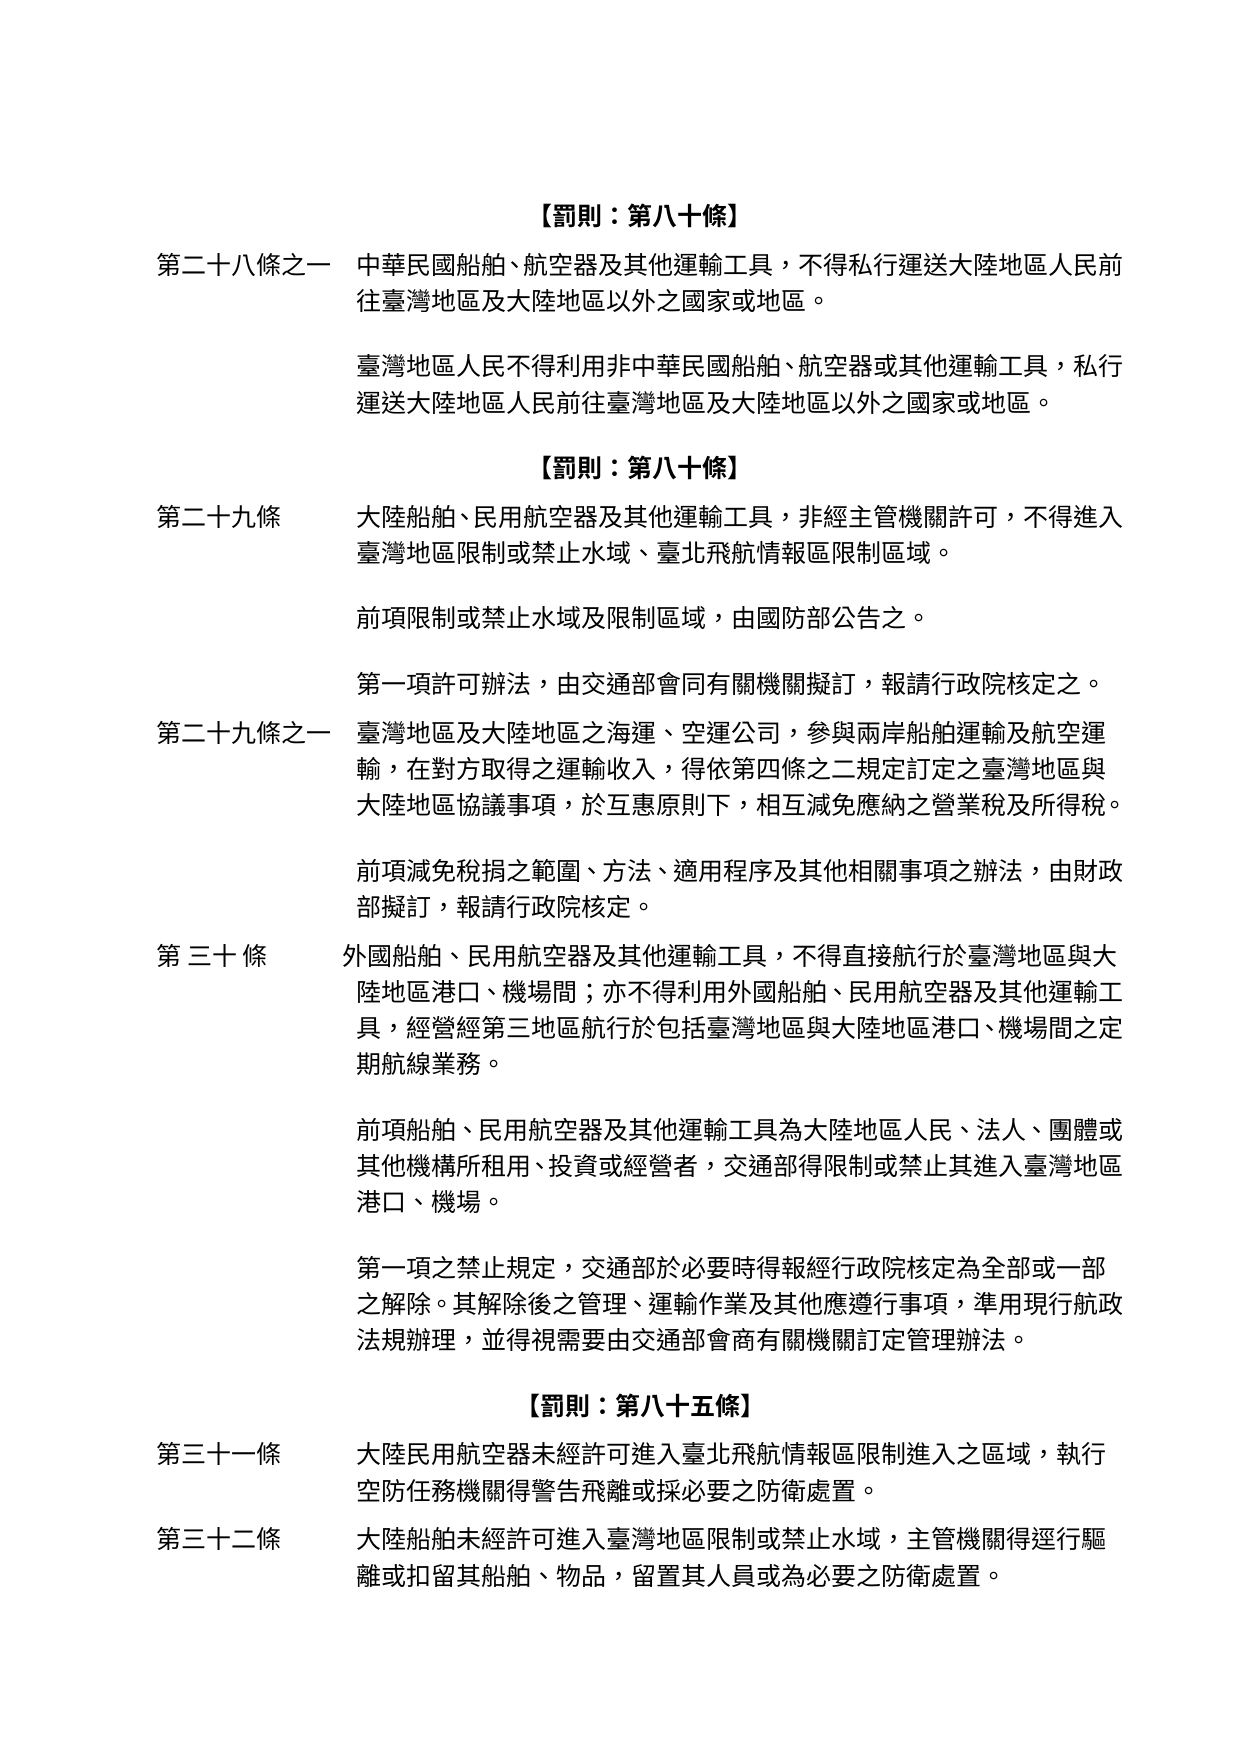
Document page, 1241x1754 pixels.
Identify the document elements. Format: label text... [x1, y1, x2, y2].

table_cell 第一章 總 則 第一條 國家統一前，為確保臺灣地區安全與民眾福祉，規範臺 灣地區與大陸地區人民之往來，並處理衍生之法律事件，特制定本條例。本條例未規定者，適用其他有關法令之規定。 第二條 本條例用詞，定義如下： 一、臺灣地區：指臺灣、澎湖、金門、馬祖及政府統治權所及之其他地區。 二、大陸地區：指臺灣地區以外之中華民國領土。 三、臺灣地區人民：指在臺灣地區設有戶籍之人民。 四、大陸地區人民：指在大陸地區設有戶籍之人民。 第三條 本條例關於大陸地區人民之規定，於大陸地區人民旅居國外者，適用之。 第三條之一 行政院大陸委員會統籌處理有關大陸事務，為本條例之主管機關。 第四條 行政院得設立或指定機構，處理臺灣地區與大陸地區人民往來有關之事務。 行政院大陸委員會處理臺灣地區與大陸地區人民往來有關事務，得委託前項之機構或符合下列要件之民間團體為之： 一、設立時，政府捐助財產總額逾二分之一。 二、設立目的為處理臺灣地區與大陸地區人民往來有關事務，並以行政院大陸委員會為中央主管機關或目的事業主管機關。 行政院大陸委員會或第四條之二第一項經行政院同意之各該主管機關，得依所處理事務之性質及需要，逐案委託前二項規定以外，具有公信力、專業能力及經驗之其他具公益性質之法人，協助處理臺灣地區與大陸地區人民往來有關之事務；必要時，並得委託其代為簽署協議。 第一項及第二項之機構或民間團體，經委託機關同意，得複委託前項之其他具公益性質之法人，協助處理臺灣地區與大陸地區人民往來有關之事務。 【罰則：第七十九條之一】 第四條之一 公務員轉任前條之機構或民間團體者，其回任公職之權益應予保障，在該機構或團體服務之年資，於回任公職時，得予採計為公務員年資；本條例施行或修正前已轉任者，亦同。 公務員轉任前條之機構或民間團體未回任者，於該機構或民間團體辦理退休、資遣或撫卹時，其於公務員退撫新制施行前、後任公務員年資之退離給與，由行政院大陸委員會編列預算，比照其轉任前原適用之公務員退撫相關法令所定一次給與標準，予以給付。 公務員轉任前條之機構或民間團體回任公職，或於該機構或民間團體辦理退休、資遣或撫卹時，已依相關規定請領退離給與之年資，不得再予併計。 第一項之轉任方式、回任、年資採計方式、職等核敘及其他應遵行事項之辦法，由考試院會同行政院定之。 第二項之比照方式、計算標準及經費編列等事項之辦法，由行政院定之。 第四條之二 行政院大陸委員會統籌辦理臺灣地區與大陸地區訂定協議事項；協議內容具有專門性、技術性，以各該主管機關訂定為宜者，得經行政院同意，由其會同行政院大陸委員會辦理。 行政院大陸委員會或前項經行政院同意之各該主管機關，得委託第四條所定機構或民間團體，以受託人自己之名義，與大陸地區相關機關或經其授權之法人、團體或其他機構協商簽署協議。 本條例所稱協議，係指臺灣地區與大陸地區間就涉及行使公權力或政治議題事項所簽署之文書；協議之附加議定書、附加條款、簽字議定書、同意紀錄、附錄及其他附加文件，均屬構成協議之一部分。 【罰則：第七十九條之一】 第四條之三 第四條第三項之其他具公益性質之法人，於受委託協助處理事務或簽署協議，應受委託機關、第四條第一項或第二項所定機構或民間團體之指揮監督。 第四條之四 依第四條第一項或第二項規定受委託之機構或民間團體，應遵守下列規定；第四條第三項其他具公益性質之法人於受託期間，亦同： 一、派員赴大陸地區或其他地區處理受託事務或相關重要業務，應報請委託機關、第四條第一項或第二項所定之機構或民間團體同意，及接受其指揮，並隨時報告處理情形；因其他事務須派員赴大陸地區者，應先通知委託機關、第四條第一項或第二項所定之機構或民間團體。 二、其代表人及處理受託事務之人員，負有與公務員相同之保密義務；離職後，亦同。 三、其代表人及處理受託事務之人員，於受託處理事務時，負有與公務員相同之利益迴避義務。 四、其代表人及處理受託事務之人員，未經委託機關同意，不得與大陸地區相關機關或經其授權之法人、團體或其他機構協商簽署協議。 【罰則：第七十九條之二及第七十九條之三】 第五條 依第四條第三項或第四條之二第二項，受委託簽署協議之機構、民間團體或其他具公益性質之法人，應將協議草案報經委託機關陳報行政院同意，始得簽署。 協議之內容涉及法律之修正或應以法律定之者，協議辦理機關應於協議簽署後三十日內報請行政院核轉立法院審議；其內容未涉及法律之修正或無須另以法律定之者，協議辦理機關應於協議簽署後三十日內報請行政院核定，並送立法院備查，其程序，必要時以機密方式處理。 第五條之一 臺灣地區各級地方政府機關(構)，非經行政院大陸委員會授權，不得與大陸地區人民、法人、團體或其他機關（構），以任何形式協商簽署協議。臺灣地區之公務人員、各級公職人員或各級地方民意代表機關，亦同。 臺灣地區人民、法人、團體或其他機構，除依本條例規定，經行政院大陸委員會或各該主管機關授權，不得與大陸地區人民、法人、團體或其他機關（構）簽署涉及臺灣地區公權力或政治議題之協議。 【罰則：第七十九條之三】 第五條之二 依第四條第三項、第四項或第四條之二第二項規定，委託、複委託處理事務或協商簽署協議，及監督受委託機構、民間團體或其他具公益性質之法人之相關辦法，由行政院大陸委員會擬訂，報請行政院核定之。 第六條 為處理臺灣地區與大陸地區人民往來有關之事務，行政院得依對等原則，許可大陸地區之法人、團體或其他機構在臺灣地區設立分支機構。 前項設立許可事項，以法律定之。 第七條 在大陸地區製作之文書，經行政院設立或指定之機構或委託之民間團體驗證者，推定為真正。 第八條 應於大陸地區送達司法文書或為必要之調查者，司法機關得囑託或委託第四條之機構或民間團體為之。 第二章 行 政 第九條 臺灣地區人民進入大陸地區，應經一般出境查驗程序。 主管機關得要求航空公司或旅行相關業者辦理前項出境申報程序。 臺灣地區公務員，國家安全局、國防部、法務部調查局及其所屬各級機關未具公務員身分之人員，應向內政部申請許可，始得進入大陸地區。但簡任第十職等及警監四階以下未涉及國家安全機密之公務員及警察人員赴大陸地區，不在此限；其作業要點，於本法修正後三個月內，由內政部會同相關機關擬訂，報請行政院核定之。 臺灣地區人民具有下列身分者，進入大陸地區應經申請，並經內政部會同國家安全局、法務部及行政院大陸委員會組成之審查會審查許可： 一、政務人員、直轄市長。 二、於國防、外交、科技、情治、大陸事務或其他經核定與國家安全相關機關從事涉及國家機密業務之人員。 三、受前款機關委託從事涉及國家機密公務之個人或民間團體、機構成員。 四、前三款退離職未滿三年之人員。 五、縣（市）長。 前項第二款至第四款所列人員，其涉及國家機密之認定，由（原）服務機關、委託機關或受託團體、機構依相關規定及業務性質辦理。 第四項第四款所定退離職人員退離職後，應經審查會審查許可，始得進入大陸地區之期間，原服務機關、委託機關或受託團體、機構得依其所涉及國家機密及業務性質增減之。 遇有重大突發事件，影響臺灣地區重大利益或於兩岸互動有重大危害情形者，得經立法院議決由行政院公告於一定期間內，對臺灣地區人民進入大陸地區，採行禁止、限制或其他必要之處置，立法院如於會期內一個月未為決議，視為同意；但情況急迫者，得於事後追認之。 臺灣地區人民進入大陸地區者，不得從事妨害國家安全或利益之活動。 第二項申報程序及第三項、第四項許可辦法，由內政部擬訂，報請行政院核定之。 【罰則：第九十一條】 第九條之一 臺灣地區人民不得在大陸地區設有戶籍或領用大陸地區護照。 違反前項規定在大陸地區設有戶籍或領用大陸地區護照者，除經有關機關認有特殊考量必要外，喪失臺灣地區人民身分及其在臺灣地區選舉、罷免、創制、複決、擔任軍職、公職及其他以在臺灣地區設有戶籍所衍生相關權利，並由戶政機關註銷其臺灣地區之戶籍登記；但其因臺灣地區人民身分所負之責任及義務，不因而喪失或免除。 本條例修正施行前，臺灣地區人民已在大陸地區設籍或領用大陸地區護照者，其在本條例修正施行之日起六個月內，註銷大陸地區戶籍或放棄領用大陸地區護照並向內政部提出相關證明者，不喪失臺灣地區人民身分。 第九條之二 依前條規定喪失臺灣地區人民身分者，嗣後註銷大陸地區戶籍或放棄持用大陸地區護照，得向內政部申請許可回復臺灣地區人民身分，並返回臺灣地區定居。 前項許可條件、程序、方式、限制、撤銷或廢止許可及其他應遵行事項之辦法，由內政部擬訂，報請行政院核定之。 第十條 大陸地區人民非經主管機關許可，不得進入臺灣地區。 經許可進入臺灣地區之大陸地區人民，不得從事與許可目的不符之活動。 前二項許可辦法，由有關主管機關擬訂，報請行政院核定之。 第十條之一 大陸地區人民申請進入臺灣地區團聚、居留或定居者，應接受面談、按捺指紋並建檔管理之；未接受面談、按捺指紋者，不予許可其團聚、居留或定居之申請。其管理辦法，由主管機關定之。 第十一條 僱用大陸地區人民在臺灣地區工作，應向主管機關申請許可。 經許可受僱在臺灣地區工作之大陸地區人民，其受僱期間不得逾一年，並不得轉換雇主及工作。但因雇主關廠、歇業或其他特殊事故，致僱用關係無法繼續時，經主管機關許可者，得轉換雇主及工作。 大陸地區人民因前項但書情形轉換雇主及工作時，其轉換後之受僱期間，與原受僱期間併計。 雇主向行政院勞工委員會申請僱用大陸地區人民工作，應先以合理勞動條件在臺灣地區辦理公開招募，並向公立就業服務機構申請求才登記，無法滿足其需要時，始得就該不足人數提出申請。但應於招募時，將招募內容全文通知其事業單位之工會或勞工，並於大陸地區人民預定工作場所公告之。 僱用大陸地區人民工作時，其勞動契約應以定期契約為之。 第一項許可及其管理辦法，由行政院勞工委員會會同有關機關擬訂，報請行政院核定之。 依國際協定開放服務業項目所衍生僱用需求，及跨國企業、在臺營業達一定規模之臺灣地區企業，得經主管機關許可，僱用大陸地區人民，不受前六項及第九十五條相關規定之限制；其許可、管理、企業營業規模、僱用條件及其他應遵行事項之辦法，由行政院勞工委員會會同有關機關擬訂，報請行政院核定之。 第十二條 （刪除） 第十三條 僱用大陸地區人民者，應向行政院勞工委員會所設專戶繳納就業安定費。 前項收費標準及管理運用辦法，由行政院勞工委員會會同財政部擬訂，報請行政院核定之。 第十四條 經許可受僱在臺灣地區工作之大陸地區人民，違反本條例或其他法令之規定者，主管機關得撤銷或廢止其許可。 前項經撤銷或廢止許可之大陸地區人民，應限期離境，逾期不離境者，依第十八條規定強制其出境。 前項規定，於中止或終止勞動契約時，適用之。 第十五條 下列行為不得為之： 一、使大陸地區人民非法進入臺灣地區。 二、明知臺灣地區人民未經許可，而招攬使之進入大陸地區。 三、使大陸地區人民在臺灣地區從事未經許可或與許可目的不符之活動。 四、僱用或留用大陸地區人民在臺灣地區從事未經許可或與許可範圍不符之工作。 五、居間介紹他人為前款之行為。 【罰則：第七十九條、第八十四條、第八十七條、第八十三條】 第十六條 大陸地區人民得申請來臺從事商務或觀光活動，其辦法，由主管機關定之。 大陸地區人民有下列情形之一者，得申請在臺灣地區定居： 一、臺灣地區人民之直系血親及配偶，年齡在七十歲以上、十二歲以下者。 二、其臺灣地區之配偶死亡，須在臺灣地區照顧未成年之親生子女者。 三、民國三十四年後，因兵役關係滯留大陸地區之臺籍軍人及其配偶。 四、民國三十八年政府遷臺後，因作戰或執行特種任務被俘之前國軍官兵及其配偶。 五、民國三十八年政府遷臺前，以公費派赴大陸地區求學人員及其配偶。 六、民國七十六年十一月一日前，因船舶故障、海難或其他不可抗力之事由滯留大陸地區，且在臺灣地區原有戶籍之漁民或船員。 大陸地區人民依前項第一款規定，每年申請在臺灣地區定居之數額，得予限制。 依第二項第三款至第六款規定申請者，其大陸地區配偶得隨同本人申請在臺灣地區定居；未隨同申請者，得由本人在臺灣地區定居後代為申請。 第十七條 大陸地區人民為臺灣地區人民配偶，得依法令申請進入臺灣地區團聚，經許可入境後，得申請在臺灣地區依親居留。 前項以外之大陸地區人民，得依法令申請在臺灣地區停留；有下列情形之一者，得申請在臺灣地區商務或工作居留，居留期間最長為三年，期滿得申請延期： 一、符合第十一條受僱在臺灣地區工作之大陸地區人民。 二、符合第十條或第十六條第一項來臺從事商務相關活動之大陸地區人民。 經依第一項規定許可在臺灣地區依親居留滿四年，且每年在臺灣地區合法居留期間逾一百八十三日者，得申請長期居留。 內政部得基於政治、經濟、社會、教育、科技或文化之考量，專案許可大陸地區人民在臺灣地區長期居留，申請居留之類別及數額，得予限制；其類別及數額，由內政部擬訂，報請行政院核定後公告之。 經依前二項規定許可在臺灣地區長期居留者，居留期間無限制；長期居留符合下列規定者，得申請在臺灣地區定居： 一、在臺灣地區合法居留連續二年且每年居住逾一百八十三日。 二、品行端正，無犯罪紀錄。 三、提出喪失原籍證明。 四、符合國家利益。 內政部得訂定依親居留、長期居留及定居之數額及類別，報請行政院核定後公告之。 第一項人員經許可依親居留、長期居留或定居，有事實足認係通謀而為虛偽結婚者，撤銷其依親居留、長期居留、定居許可及戶籍登記，並強制出境。 大陸地區人民在臺灣地區逾期停留、居留或未經許可入境者，在臺灣地區停留、居留期間，不適用前條及第一項至第四項規定。 前條及第一項至第五項有關居留、長期居留、或定居條件、程序、方式、限制、撤銷或廢止許可及其他應遵行事項之辦法，由內政部會同有關機關擬訂，報請行政院核定之。 本條例中華民國九十八年六月九日修正之條文施行前，經許可在臺團聚者，其每年在臺合法團聚期間逾一百八十三日者，得轉換為依親居留期間；其已在臺依親居留或長期居留者，每年在臺合法團聚期間逾一百八十三日者，其團聚期間得分別轉換併計為依親居留或長期居留期間；經轉換併計後，在臺依親居留滿四年，符合第三項規定，得申請轉換為長期居留期間；經轉換併計後，在臺連續長期居留滿二年，並符合第五項規定，得申請定居。 第十七條之一 經依前條第一項、第三項或第四項規定許可在臺灣地區依親居留或長期居留者，居留期間得在臺灣地區工作。 第十八條 進入臺灣地區之大陸地區人民，有下列情形之一者，治安機關得逕行強制出境。但其所涉案件已進入司法程序者，應先經司法機關之同意： 一、未經許可入境。 二、經許可入境，已逾停留、居留期限。 三、從事與許可目的不符之活動或工作。 四、有事實足認為有犯罪行為。 五、有事實足認為有危害國家安全或社會安定之虞。 進入臺灣地區之大陸地區人民已取得居留許可而有前項第三款至第五款情形之一者，內政部入出國及移民署於強制其出境前，得召開審查會，並給予當事人陳述意見之機會。 第一項大陸地區人民，於強制出境前，得暫予收容，並得令其從事勞務。 第一項大陸地區人民有第一項第三款從事與許可目的不符之活動或工作之情事，致違反社會秩序維護法而未涉有其他犯罪情事者，於調查後得免移送簡易庭裁定。 進入臺灣地區之大陸地區人民，涉及刑事案件，經法官或檢察官責付而收容於第三項之收容處所，並經法院判決有罪確定者，其收容之日數，以一日抵有期徒刑或拘役一日或刑法第四十二條第三項、第六項裁判所定之罰金額數。 前五項規定，於本條例施行前進入臺灣地區之大陸地區人民，適用之。 第一項之強制出境處理辦法及第三項收容處所之設置及管理辦法，由內政部擬訂，報請行政院核定之。 第二項審查會之組成、審查要件、程序等事宜，由內政部定之。 第十九條 臺灣地區人民依規定保證大陸地區人民入境者，於被保證人屆期不離境時，應協助有關機關強制其出境，並負擔因強制出境所支出之費用。 前項費用，得由強制出境機關檢具單據影本及計算書，通知保證人限期繳納，屆期不繳納者，依法移送強制執行。 第 二十 條 臺灣地區人民有下列情形之一者，應負擔強制出境所需之費用： 一、使大陸地區人民非法入境者。 二、非法僱用大陸地區人民工作者。 三、僱用之大陸地區人民依第十四條第二項或第三項規定強制出境者。 前項費用有數人應負擔者，應負連帶責任。 第一項費用，由強制出境機關檢具單據影本及計算書，通知應負擔人限期繳納；屆期不繳納者，依法移送強制執行。 第二十一條 大陸地區人民經許可進入臺灣地區者，除法律另有規定外，非在臺灣地區設有戶籍滿十年，不得登記為公職候選人、擔任公教或公營事業機關（構）人員及組織政黨；非在臺灣地區設有戶籍滿二十年，不得擔任情報機關（構）人員，或國防機關（構）之下列人員： 一、志願役軍官、士官及士兵。 二、義務役軍官及士官。 三、文職、教職及國軍聘雇人員。 大陸地區人民經許可進入臺灣地區設有戶籍者，得依法令規定擔任大學教職、學術研究機構研究人員或社會教育機構專業人員，不受前項在臺灣地區設有戶籍滿十年之限制。 前項人員，不得擔任涉及國家安全或機密科技研究之職務。 第二十二條 在大陸地區接受教育之學歷，除屬醫療法所稱醫事人員相關之高等學校學歷外，得予採認；其適用對象、採認原則、認定程序及其他應遵行事項之辦法，由教育部擬訂，報請行政院核定之。 大陸地區人民非經許可在臺灣地區設有戶籍者，不得參加公務人員考試、專門職業及技術人員考試之資格。 大陸地區人民經許可得來臺就學，其適用對象、申請程序、許可條件、停留期間及其他應遵行事項之辦法，由教育部擬定，報請行政院核定之。 第二十二條之一 刪除。 第二十三條 臺灣地區、大陸地區及其他地區人民、法人、團體或其他機構，經許可得為大陸地區之教育機構在臺灣地區辦理招生事宜或從事居間介紹之行為。其許可辦法由教育部擬訂，報請行政院核定之。 【罰則：第八十二條】 第二十四條 臺灣地區人民、法人、團體或其他機構有大陸地區來源所得者，應併同臺灣地區來源所得課徵所得稅。但其在大陸地區已繳納之稅額，得自應納稅額中扣抵。 臺灣地區法人、團體或其他機構，依第三十五條規定經主管機關許可，經由其在第三地區投資設立之公司或事業在大陸地區從事投資者，於依所得稅法規定列報第三地區公司或事業之投資收益時，其屬源自轉投資大陸地區公司或事業分配之投資收益部分，視為大陸地區來源所得，依前項規定課徵所得稅。但該部分大陸地區投資收益在大陸地區及第三地區已繳納之所得稅，得自應納稅額中扣抵。 前二項扣抵數額之合計數，不得超過因加計其大陸地區來源所得，而依臺灣地區適用稅率計算增加之應納稅額。 第二十五條 大陸地區人民、法人、團體或其他機構有臺灣地區來源所得者，應就其臺灣地區來源所得，課徵所得稅。 大陸地區人民於一課稅年度內在臺灣地區居留、停留合計滿一百八十三日者，應就其臺灣地區來源所得，準用臺灣地區人民適用之課稅規定，課徵綜合所得稅。 大陸地區法人、團體或其他機構在臺灣地區有固定營業場所或營業代理人者，應就其臺灣地區來源所得，準用臺灣地區營利事業適用之課稅規定，課徵營利事業所得稅；其在臺灣地區無固定營業場所而有營業代理人者，其應納之營利事業所得稅，應由營業代理人負責，向該管稽徵機關申報納稅。但大陸地區法人、團體或其他機構在臺灣地區因從事投資，所獲配之股利淨額或盈餘淨額，應由扣繳義務人於給付時，按規定之扣繳率扣繳，不計入營利事業所得額。 大陸地區人民於一課稅年度內在臺灣地區居留、停留合計未滿一百八十三日者，及大陸地區法人、團體或其他機構在臺灣地區無固定營業場所及營業代理人者，其臺灣地區來源所得之應納稅額，應由扣繳義務人於給付時，按規定之扣繳率扣繳，免辦理結算申報；如有非屬扣繳範圍之所得，應由納稅義務人依規定稅率申報納稅，其無法自行辦理申報者，應委託臺灣地區人民或在臺灣地區有固定營業場所之營利事業為代理人，負責代理申報納稅。 前二項之扣繳事項，適用所得稅法之相關規定。 大陸地區人民、法人、團體或其他機構取得臺灣地區來源所得應適用之扣繳率，其標準由財政部擬訂，報請行政院核定之。 第二十五條之一 大陸地區人民、法人、團體、其他機構或其於第三地區投資之公司，依第七十三條規定申請在臺灣地區投資經許可者，其取得臺灣地區之公司所分配股利或合夥人應分配盈餘應納之所得稅，由所得稅法規定之扣繳義務人於給付時，按給付額或應分配額扣繳百分之二十，不適用所得稅法結算申報之規定。但大陸地區人民於一課稅年度內在臺灣地區居留、停留合計滿一百八十三日者，應依前條第二項規定課徵綜合所得稅。 依第七十三條規定申請在臺灣地區投資經許可之法人、團體或其他機構，其董事、經理人及所派之技術人員，因辦理投資、建廠或從事市場調查等臨時性工作，於一課稅年度內在臺灣地區居留、停留期間合計不超過一百八十三日者，其由該法人、團體或其他機構非在臺灣地區給與之薪資所得，不視為臺灣地區來源所得。 第二十六條 支領各種月退休（職、伍）給與之退休（職、伍）軍公教及公營事業機關（構）人員擬赴大陸地區長期居住者，應向主管機關申請改領一次退休（職、伍）給與，並由主管機關就其原核定退休（職、伍）年資及其申領當月同職等或同官階之現職人員月俸額，計算其應領之一次退休（職、伍）給與為標準，扣除已領之月退休（職、伍）給與，一次發給其餘額；無餘額或餘額未達其應領之一次退休（職、伍）給與半數者，一律發給其應領一次退休（職、伍）給與之半數。 前項人員在臺灣地區有受其扶養之人者，申請前應經該受扶養人同意。 第一項人員未依規定申請辦理改領一次退休（職、伍）給與，而在大陸地區設有戶籍或領用大陸地區護照者，停止領受退休（職、伍）給與之權利，俟其經依第九條之二規定許可回復臺灣地區人民身分後恢復。 第一項人員如有以詐術或其他不正當方法領取一次退休（職、伍）給與，由原退休（職、伍）機關追回其所領金額，如涉及刑事責任者，移送司法機關辦理。 第一項改領及第三項停止領受及恢復退休（職、伍）給與相關事項之辦法，由各主管機關定之。 第二十六條之一 軍公教及公營事業機關（構）人員，在任職（服役）期間死亡，或支領月退休（職、伍）給 與人員，在支領期間死亡，而在臺灣地區無遺族或法定受益人者，其居住大陸地區之遺族或法定受益人，得於各該支領給付人死亡之日起五年內，經許可進入臺灣地區，以書面向主管機關申請領受公務人員或軍人保險死亡給付、一次撫卹金、餘額退伍金或一次撫慰金，不得請領年撫卹金或月撫慰金。逾期未申請領受者，喪失其權利。 前項保險死亡給付、一次撫卹金、餘額退伍金或一次撫慰金總額，不得逾新臺幣二百萬元。 本條例中華民國八十六年七月一日修正生效前，依法核定保留保險死亡給付、一次撫卹金、餘額退伍金或一次撫慰金者，其居住大陸地區之遺族或法定受益人，應於中華民國八十六年七月一日起五年內，依第一項規定辦理申領，逾期喪失其權利。 申請領受第一項或前項規定之給付者，有因受傷或疾病致行動困難或領受之給付與來臺旅費顯不相當等特殊情事，經主管機關核定者，得免進入臺灣地區。 民國三十八年以前在大陸地區依法令核定應發給之各項公法給付，其權利人尚未領受或領受中斷者，於國家統一前，不予處理。 第二十七條 行政院國軍退除役官兵輔導委員會安置就養之榮民經核准赴大陸地區長期居住者，其原有之就養給付及傷殘撫卹金，仍應發給；本條修正施行前經許可赴大陸地區定居者，亦同。 就養榮民未依前項規定經核准，而在大陸地區設有戶籍或領用大陸地區護照者，停止領受就養給付及傷殘撫卹金之權利，俟其經依第九條之二規定許可回復臺灣地區人民身分後恢復。 前二項所定就養給付及傷殘撫卹金之發給、停止領受及恢復給付相關事項之辦法，由行政院國軍退除役官兵輔導委員會擬訂，報請行政院核定之。 第二十八條 中華民國船舶、航空器及其他運輸工具，經主管機關許可，得航行至大陸地區。其許可及管理辦法，於本條例修正通過後十八個月內，由交通部會同有關機關擬訂，報請行政院核定之；於必要時，經向立法院報告備查後，得延長之。 【罰則：第八十條】 第二十八條之一 中華民國船舶、航空器及其他運輸工具，不得私行運送大陸地區人民前往臺灣地區及大陸地區以外之國家或地區。 臺灣地區人民不得利用非中華民國船舶、航空器或其他運輸工具，私行運送大陸地區人民前往臺灣地區及大陸地區以外之國家或地區。 【罰則：第八十條】 第二十九條 大陸船舶、民用航空器及其他運輸工具，非經主管機關許可，不得進入臺灣地區限制或禁止水域、臺北飛航情報區限制區域。 前項限制或禁止水域及限制區域，由國防部公告之。 第一項許可辦法，由交通部會同有關機關擬訂，報請行政院核定之。 第二十九條之一 臺灣地區及大陸地區之海運、空運公司，參與兩岸船舶運輸及航空運輸，在對方取得之運輸收入，得依第四條之二規定訂定之臺灣地區與大陸地區協議事項，於互惠原則下，相互減免應納之營業稅及所得稅。 前項減免稅捐之範圍、方法、適用程序及其他相關事項之辦法，由財政部擬訂，報請行政院核定。 第 三十 條 外國船舶、民用航空器及其他運輸工具，不得直接航行於臺灣地區與大陸地區港口、機場間；亦不得利用外國船舶、民用航空器及其他運輸工具，經營經第三地區航行於包括臺灣地區與大陸地區港口、機場間之定期航線業務。 前項船舶、民用航空器及其他運輸工具為大陸地區人民、法人、團體或其他機構所租用、投資或經營者，交通部得限制或禁止其進入臺灣地區港口、機場。 第一項之禁止規定，交通部於必要時得報經行政院核定為全部或一部之解除。其解除後之管理、運輸作業及其他應遵行事項，準用現行航政法規辦理，並得視需要由交通部會商有關機關訂定管理辦法。 【罰則：第八十五條】 第三十一條 大陸民用航空器未經許可進入臺北飛航情報區限制進入之區域，執行空防任務機關得警告飛離或採必要之防衛處置。 第三十二條 大陸船舶未經許可進入臺灣地區限制或禁止水域，主管機關得逕行驅離或扣留其船舶、物品，留置其人員或為必要之防衛處置。 前項扣留之船舶、物品，或留置之人員，主管機關應於三個月內為下列之處分： 一、扣留之船舶、物品未涉及違法情事，得發還；若違法情節重大者，得沒入。 二、留置之人員經調查後移送有關機關依本條例第十八條收容遣返或強制其出境。 本條例實施前，扣留之大陸船舶、物品及留置之人員，已由主管機關處理者，依其處理。 第三十三條 臺灣地區人民、法人、團體或其他機構，除法律另有規定外，得擔任大陸地區法人、團體或其他機構之職務或為其成員。 臺灣地區人民、法人、團體或其他機構，不得擔任經行政院大陸委員會會商各該主管機關公告禁止之大陸地區黨務、軍事、行政或具政治性機關（構）、團體之職務或為其成員。 臺灣地區人民、法人、團體或其他機構，擔任大陸地區之職務或為其成員，有下列情形之一者，應經許可： 一、所擔任大陸地區黨務、軍事、行政或具政治性機關（構）、團體之職務或為成員，未經依前項規定公告禁止者。 二、有影響國家安全、利益之虞或基於政策需要，經各該主管機關會商行政院大陸委員會公告者。 臺灣地區人民擔任大陸地區法人、團體或其他機構之職務或為其成員，不得從事妨害國家安全或利益之行為。 第二項及第三項職務或成員之認定，由各該主管機關為之；如有疑義，得由行政院大陸委員會會同相關機關及學者專家組成審議委員會審議決定。 第二項及第三項之公告事項、許可條件、申請程序、審查方式、管理及其他應遵行事項之辦法，由行政院大陸委員會會商各該主管機關擬訂，報請行政院核定之。 本條例修正施行前，已擔任大陸地區法人、團體或其他機構之職務或為其成員者，應自前項辦法施行之日起六個月內向主管機關申請許可；屆期未申請或申請未核准者，以未經許可論。 【罰則：第九十條及第九十條之一】 第三十三條之一 臺灣地區人民、法人、團體或其他機構，非經各該主管機關許可，不得為下列行為： 一、與大陸地區黨務、軍事、行政、具政治性機關（構）、團體或涉及對臺政治工作、影響國家安全或利益之機關（構）、團體為任何形式之合作行為。 二、與大陸地區人民、法人、團體或其他機構，為涉及政治性內容之合作行為。 三、與大陸地區人民、法人、團體或其他機構聯合設立政治性法人、團體或其他機構。 臺灣地區非營利法人、團體或其他機構，與大陸地區人民、法人、團體或其他機構之合作行為，不得違反法令規定或涉有政治性內容；如依其他法令規定，應將預算、決算報告報主管機關者，並應同時將其合作行為向主管機關申報。 本條例修正施行前，已從事第一項所定之行為，且於本條例修正施行後仍持續進行者，應自本條例修正施行之日起三個月內向主管機關申請許可；已從事第二項所定之行為者，應自本條例修正施行之日起一年內申報；屆期未申請許可、申報或申請未經許可者，以未經許可或申報論。 【罰則：第九十條之二】 第三十三條之二 臺灣地區各級地方政府機關(構)或各級地方立法機關，非經內政部會商行政院大陸委員會報請行政院同意，不得與大陸地區地方機關締結聯盟。 本條例修正施行前，已從事前項之行為，且於本條例修正施行後仍持續進行者，應自本條例修正施行之日起三個月內報請行政院同意。屆期未報請同意或行政院不同意者，以未報請同意論。 【罰則：第九十條之二】 第三十三條之三 臺灣地區各級學校與大陸地區學校締結聯盟或為書面約定之合作行為，應先向教育部申報，於教育部受理其提出完整申報之日起三十日內，不得為該締結聯盟或書面約定之合作行為；教育部未於三十日內決定者，視為同意。 前項締結聯盟或書面約定之合作內容，不得違反法令規定或涉有政治性內容。 本條例修正施行前，已從事第一項之行為，且於本條例修正施行後仍持續進行者，應自本條例修正施行之日起三個月內向主管機關申報。屆期未申報或申報未經同意者，以未經申報論。 【罰則：第九十條之二】 第三十四條 依本條例許可之大陸地區物品、勞務、服務或其他事項，得在臺灣地區從事廣告之播映、刊登或其他促銷推廣活動。 前項廣告活動內容，不得有下列情形： 一、為中共從事具有任何政治性目的之宣傳。 二、違背現行大陸政策或政府法令。 三、妨害公共秩序或善良風俗。 第一項廣告活動及前項廣告活動內容，由各有關機關認定處理，如有疑義，得由行政院大陸委員會會同相關機關及學者專家組成審議委員會審議決定。 第一項廣告活動之管理，除依其他廣告相關法令規定辦理外，得由行政院大陸委員會會商有關機關擬訂管理辦法，報請行政院核定之。 【罰則：第八十九條】 第三十五條 臺灣地區人民、法人、團體或其他機構，經經濟部許可，得在大陸地區從事投資或技術合作；其投資或技術合作之產品或經營項目，依據國家安全及產業發展之考慮，區分為禁止類及一般類，由經濟部會商有關機關訂定項目清單及個案審查原則，並公告之。但一定金額以下之投資，得以申報方式為之；其限額由經濟部以命令公告之。 臺灣地區人民、法人、團體或其他機構，得與大陸地區人民、法人、團體或其他機構從事商業行為。但由經濟部會商有關機關公告應經許可或禁止之項目，應依規定辦理。 臺灣地區人民、法人、團體或其他機構，經主管機關許可，得從事臺灣地區與大陸地區間貿易；其許可、輸出入物品項目與規定、開放條件與程序、停止輸出入之規定及其他輸出入管理應遵行事項之辦法，由有關主管機關擬訂，報請行政院核定之。 第一項及第二項之許可條件、程序、方式、限制及其他應遵行事項之辦法，由有關主管機關擬訂，報請行政院核定之。 本條例中華民國九十一年七月一日修正生效前，未經核准從事第一項之投資或技術合作者，應自中華民國九十一年七月一日起六個月內向經濟部申請許可；屆期未申請或申請未核准者，以未經許可論。 【罰則：第八十六條】 第三十六條 臺灣地區金融保險證券期貨機構及其在臺灣地區以外之國家或地區設立之分支機構，經財政部許可，得與大陸地區人民、法人、團體、其他機構或其在大陸地區以外國家或地區設立之分支機構有業務上之直接往來。 臺灣地區金融保險證券期貨機構在大陸地區設立分支機構，應報經財政部許可；其相關投資事項，應依前條規定辦理。 前二項之許可條件、業務範圍、程序、管理、限制及其他應遵行事項之辦法，由財政部擬訂，報請行政院核定之。 為維持金融市場穩定，必要時，財政部得報請行政院核定後，限制或禁止第一項所定業務之直接往來。 【罰則：第八十一條】 第三十六條之一 大陸地區資金進出臺灣地區之管理及處罰，準用管理外匯條例第六條之一、第二十條、第二十二條、第二十四條及第二十六條規定；對於臺灣地區之金融市場或外匯市場有重大影響情事時，並得由中央銀行會同有關機關予以其他必要之限制或禁止。 【罰則：第八十五條之一】 第三十七條 大陸地區出版品、電影片、錄影節目及廣播電視節目，經主管機關許可，得進入臺灣地區，或在臺灣地區發行、銷售、製作、播映、展覽或觀摩。 前項許可辦法，由行政院新聞局擬訂，報請行政院核定之。 【罰則：第八十八條】 第三十八條 大陸地區發行之幣券，除其數額在行政院金融監督管理委員會所定限額以下外，不得進出入臺灣地區。但其數額逾所定限額部分，旅客應主動向海關申報，並由旅客自行封存於海關，出境時准予攜出。 行政院金融監督管理委員會得會同中央銀行訂定辦法，許可大陸地區發行之幣券，進出入臺灣地區。 大陸地區發行之幣券，於臺灣地區與大陸地區簽訂雙邊貨幣清算協定或建立雙邊貨幣清算機制後，其在臺灣地區之管理，準用管理外匯條例有關之規定。 前項雙邊貨幣清算協定簽訂或機制建立前，大陸地區發行之幣券，在臺灣地區之管理及貨幣清算，由中央銀行會同行政院金融監督管理委員會訂定辦法。 第一項限額，由行政院金融監督管理委員會以命令定之。 【罰則：第九十二條】 第三十九條 大陸地區之中華古物，經主管機關許可運入臺灣地區公開陳列、展覽者，得予運出。 前項以外之大陸地區文物、藝術品，違反法令、妨害公共秩序或善良風俗者，主管機關得限制或禁止其在臺灣地區公開陳列、展覽。 第一項許可辦法，由有關主管機關擬訂，報請行政院核定之。 【罰則：第九十三條】 第 四十 條 輸入或攜帶進入臺灣地區之大陸地區物品，以進口論；其檢驗、檢疫、管理、關稅等稅捐之徵收及處理等，依輸入物品有關法令之規定辦理。 輸往或攜帶進入大陸地區之物品，以出口論；其檢驗、檢疫、管理、通關及處理，依輸出物品有關法令之規定辦理。 第四十條之一 大陸地區之營利事業，非經主管機關許可，並在臺灣地區設立分公司或辦事處，不得在臺從事業務活動；其分公司在臺營業，準用公司法第九條、第十條、第十二條至第二十五條、第二十八條之一、第三百八十八條、第三百九十一條至第三百九十三條、第三百九十七條、第四百三十八條及第四百四十八條規定。 前項業務活動範圍、許可條件、申請程序、申報事項、應備文件、撤回、撤銷或廢止許可及其他應遵行事項之辦法，由經濟部擬訂，報請行政院核定之。 【罰則：第九十三條之二】 第四十條之二 大陸地區之非營利法人、團體或其他機構，非經各該主管機關許可，不得在臺灣地區設立辦事處或分支機構，從事業務活動。 經許可在臺從事業務活動之大陸地區非營利法人、團體或其他機構，不得從事與許可範圍不符之活動。 第一項之許可範圍、許可條件、申請程序、申報事項、應備文件、審核方式、管理事項、限制及其他應遵行事項之辦法，由各該主管機關擬訂，報請行政院核定之。 【罰則：第九十三條之三】 第三章 民 事 第四十一條 臺灣地區人民與大陸地區人民間之民事事件，除本條例另有規定外，適用臺灣地區之法律。 大陸地區人民相互間及其與外國人間之民事事件，除本條例另有規定外，適用大陸地區之規定。 本章所稱行為地、訂約地、發生地、履行地、所在地、訴訟地或仲裁地，指在臺灣地區或大陸地區。 第四十二條 依本條例規定應適用大陸地區之規定時，如該地區內各地方有不同規定者，依當事人戶籍地之規定。 第四十三條 依本條例規定應適用大陸地區之規定時，如大陸地區就該法律關係無明文規定或依其規定應適用臺灣地區之法律者，適用臺灣地區之法律。 第四十四條 依本條例規定應適用大陸地區之規定時，如其規定有背於臺灣地區之公共秩序或善良風俗者，適用臺灣地區之法律。 第四十五條 民事法律關係之行為地或事實發生地跨連臺灣地區與大陸地區者，以臺灣地區為行為地或事實發生地。 第四十六條 大陸地區人民之行為能力，依該地區之規定。但未成年人已結婚者，就其在臺灣地區之法律行為，視為有行為能力。 大陸地區之法人、團體或其他機構，其權利能力及行為能力，依該地區之規定。 第四十七條 法律行為之方式，依該行為所應適用之規定。但依行為地之規定所定之方式者，亦為有效。 物權之法律行為，其方式依物之所在地之規定。 行使或保全票據上權利之法律行為，其方式依行為地之規定。 第四十八條 債之契約依訂約地之規定。但當事人另有約定者，從其約定。 前項訂約地不明而當事人又無約定者，依履行地之規定，履行地不明者，依訴訟地或仲裁地之規定。 第四十九條 關於在大陸地區由無因管理、不當得利或其他法律事實而生之債，依大陸地區之規定。 第 五十 條 侵權行為依損害發生地之規定。但臺灣地區之法律不認其為侵權行為者，不適用之。 第五十一條 物權依物之所在地之規定。 關於以權利為標的之物權，依權利成立地之規定。 物之所在地如有變更，其物權之得喪，依其原因事實完成時之所在地之規定。 船舶之物權，依船籍登記地之規定；航空器之物權，依航空器登記地之規定。 第五十二條 結婚或兩願離婚之方式及其他要件，依行為地之規定。 判決離婚之事由，依臺灣地區之法律。 第五十三條 夫妻之一方為臺灣地區人民，一方為大陸地區人民者，其結婚或離婚之效力，依臺灣地區之法律。 第五十四條 臺灣地區人民與大陸地區人民在大陸地區結婚，其夫妻財產制，依該地區之規定。但在臺灣地區之財產，適用臺灣地區之法律。 第五十五條 非婚生子女認領之成立要件，依各該認領人被認領人認領時設籍地區之規定。 認領之效力，依認領人設籍地區之規定。 第五十六條 收養之成立及終止，依各該收養者被收養者設籍地區之規定。 收養之效力，依收養者設籍地區之規定。 第五十七條 父母之一方為臺灣地區人民，一方為大陸地區人民者，其與子女間之法律關係，依子女設籍地區之規定。 第五十八條 受監護人為大陸地區人民者，關於監護，依該地區之規定。但受監護人在臺灣地區有居所者，依臺灣地區之法律。 第五十九條 扶養之義務，依扶養義務人設籍地區之規定。 第 六十 條 被繼承人為大陸地區人民者，關於繼承，依該地區之規定。但在臺灣地區之遺產，適用臺灣地區之法律。 第六十一條 大陸地區人民之遺囑，其成立或撤回之要件及效力，依該地區之規定。但以遺囑就其在臺灣地區之財產為贈與者，適用臺灣地區之法律。 第六十二條 大陸地區人民之捐助行為，其成立或撤回之要件及效力，依該地區之規定。但捐助財產在臺灣地區者，適用臺灣地區之法律。 第六十三條 本條例施行前，臺灣地區人民與大陸地區人民間、大陸地區人民相互間及其與外國人間，在大陸地區成立之民事法律關係及因此取得之權利、負擔之義務，以不違背臺灣地區公共秩序或善良風俗者為限，承認其效力。 前項規定，於本條例施行前已另有法令限制其權利之行使或移轉者，不適用之。 國家統一前，下列債務不予處理： 一、民國三十八年以前在大陸發行尚未清償之外幣債券及民國三十八年黃金短期公債。 二、國家行局及收受存款之金融機構在大陸撤退前所有各項債務。 第六十四條 夫妻因一方在臺灣地區，一方在大陸地區，不能同居，而一方於民國七十四年六月四日以前重婚者，利害關係人不得聲請撤銷；其於七十四年六月五日以後七十六年十一月一日以前重婚者，該後婚視為有效。 前項情形，如夫妻雙方均重婚者，於後婚者重婚之日起，原婚姻關係消滅。 第六十五條 臺灣地區人民收養大陸地區人民為養子女，除依民法第一千零七十九條第五項規定外，有下列情形之一者，法院亦應不予認可： 一、已有子女或養子女者。 二、同時收養二人以上為養子女者。 三、未經行政院設立或指定之機構或委託之民間團體驗證收養之事實者。 第六十六條 大陸地區人民繼承臺灣地區人民之遺產，應於繼承開始起三年內以書面向被繼承人住所地之法院為繼承之表示；逾期視為拋棄其繼承權。 大陸地區人民繼承本條例施行前已由主管機關處理，且在臺灣地區無繼承人之現役軍人或退除役官兵遺產者，前項繼承表示之期間為四年。 繼承在本條例施行前開始者，前二項期間自本條例施行之日起算。 第六十七條 被繼承人在臺灣地區之遺產，由大陸地區人民依法繼承者，其所得財產總額，每人不得逾新臺幣二百萬元。超過部分，歸屬臺灣地區同為繼承之人；臺灣地區無同為繼承之人者，歸屬臺灣地區後順序之繼承人；臺灣地區無繼承人者，歸屬國庫。 前項遺產，在本條例施行前已依法歸屬國庫者，不適用本條例之規定。其依法令以保管款專戶暫為存儲者，仍依本條例之規定辦理。 遺囑人以其在臺灣地區之財產遺贈大陸地區人民、法人、團體或其他機構者，其總額不得逾新臺幣二百萬元。 第一項遺產中，有以不動產為標的者，應將大陸地區繼承人之繼承權利折算為價額。但其為臺灣地區繼承人賴以居住之不動產者，大陸地區繼承人不得繼承之，於定大陸地區繼承人應得部分時，其價額不計入遺產總額。 大陸地區人民為臺灣地區人民配偶，其繼承在臺灣地區之遺產或受遺贈者，依下列規定辦理： 一、不適用第一項及第三項總額不得逾新臺幣二百萬元之限制規定。 二、其經許可長期居留者，得繼承以不動產為標的之遺產，不適用前項有關繼承權利應折算為價額之規定。但不動產為臺灣地區繼承人賴以居住者，不得繼承之，於定大陸地區繼承人應得部分時，其價額不計入遺產總額。 三、前款繼承之不動產，如為土地法第十七條第一項各款所列土地，準用同條第二項但書規定辦理。 第六十七條之一 前條第一項之遺產事件，其繼承人全部為大陸地區人民者，除應適用第六十八條之情形者外，由繼承人、利害關係人或檢察官聲請法院指定財政部國有財產局為遺產管理人，管理其遺產。 被繼承人之遺產依法應登記者，遺產管理人應向該管登記機關登記。 第一項遺產管理辦法，由財政部擬訂，報請行政院核定之。 第六十八條 現役軍人或退除役官兵死亡而無繼承人、繼承人之有無不明或繼承人因故不能管理遺產者，由主管機關管理其遺產。 前項遺產事件，在本條例施行前，已由主管機關處理者，依其處理。 第一項遺產管理辦法，由國防部及行政院國軍退除役官兵輔導委員會分別擬訂，報請行政院核定之。 本條例中華民國八十五年九月十八日修正生效前，大陸地區人民未於第六十六條所定期限內完成繼承之第一項及第二項遺產，由主管機關逕行捐助設置財團法人榮民榮眷基金會，辦理下列業務，不受第六十七條第一項歸屬國庫規定之限制： 一、亡故現役軍人或退除役官兵在大陸地區繼承人申請遺產之核發事項。 二、榮民重大災害救助事項。 三、清寒榮民子女教育獎助學金及教育補助事項。 四、其他有關榮民、榮眷福利及服務事項。 依前項第一款申請遺產核發者，以其亡故現役軍人或退除役官兵遺產，已納入財團法人榮民榮眷基金會者為限。 財團法人榮民榮眷基金會章程，由行政院國軍退除役官兵輔導委員會擬訂，報請行政院核定之。 第六十九條 大陸地區人民、法人、團體或其他機構，或其於第三地區投資之公司，非經主管機關許可，不得在臺灣地區取得、設定或移轉不動產物權。但土地法第十七條第一項所列各款土地，不得取得、設定負擔或承租。 前項申請人資格、許可條件及用途、申請程序、申報事項、應備文件、審核方式、未依許可用途使用之處理及其他應遵行事項之辦法，由主管機關擬訂，報請行政院核定之。 第 七十 條 （刪除） 第七十一條 未經許可之大陸地區法人、團體或其他機構，以其名義在臺灣地區與他人為法律行為者，其行為人就該法律行為，應與該大陸地區法人、團體或其他機構，負連帶責任。 第七十二條 大陸地區人民、法人、團體或其他機構，非經主管機關許可，不得為臺灣地區法人、團體或其他機構之成員或擔任其任何職務。 前項許可辦法，由有關主管機關擬訂，報請行政院核定之。 第七十三條 大陸地區人民、法人、團體、其他機構或其於第三地區投資之公司，非經主管機關許可，不得在臺灣地區從事投資行為。 依前項規定投資之事業依公司法設立公司者，投資人不受同法第二百十六條第一項關於國內住所之限制。 第一項所定投資人之資格、許可條件、程序、投資之方式、業別項目與限額、投資比率、結匯、審定、轉投資、申報事項與程序、申請書格式及其他應遵行事項之辦法，由有關主管機關擬訂，報請行政院核定之。 依第一項規定投資之事業，應依前項所定辦法規定或主管機關命令申報財務報表、股東持股變化或其他指定之資料；主管機關得派員前往檢查，投資事業不得規避、妨礙或拒絕。 投資人轉讓其投資時，轉讓人及受讓人應會同向主管機關申請許可。 【罰則：第九十三條之一】 第七十四條 在大陸地區作成之民事確定裁判、民事仲裁判斷，不違背臺灣地區公共秩序或善良風俗者，得聲請法院裁定認可。 前項經法院裁定認可之裁判或判斷，以給付為內容者，得為執行名義。 前二項規定，以在臺灣地區作成之民事確定裁判、民事仲裁判斷，得聲請大陸地區法院裁定認可或為執行名義者，始適用之。 第四章 刑 事 第七十五條 在大陸地區或在大陸船艦、航空器內犯罪，雖在大陸地區曾受處罰，仍得依法處斷。但得免其刑之全部或一部之執行。 第七十五條之一 大陸地區人民於犯罪後出境，致不能到庭者，法院得於其能到庭以前停止審判。但顯有應諭知無罪或免刑判決之情形者，得不待其到庭，逕行判決。 第七十六條 配偶之一方在臺灣地區，一方在大陸地區，而於民國七十六年十一月一日以前重為婚姻或與非配偶以共同生活為目的而同居者，免予追訴、處罰；其相婚或與同居者，亦同。 第七十七條 大陸地區人民在臺灣地區以外之地區，犯內亂罪、外患罪，經許可進入臺灣地區，而於申請時據實申報者，免予追訴、處罰；其進入臺灣地區參加主管機關核准舉辦之會議或活動，經專案許可免予申報者，亦同。 第七十八條 大陸地區人民之著作權或其他權利在臺灣地區受侵害者，其告訴或自訴之權利，以臺灣地區人民得在大陸地區享有同等訴訟權利者為限。 第五章 罰 則 第七十九條 違反第十五條第一款規定者，處一年以上七年以下有期徒刑，得併科新臺幣一百萬元以下罰金。 意圖營利而犯前項之罪者，處三年以上十年以下有期徒刑，得併科新臺幣五百萬元以下罰金。 前二項之首謀者，處五年以上有期徒刑，得併科新臺幣一千萬元以下罰金。 前三項之未遂犯罰之。 中華民國船舶、航空器或其他運輸工具所有人、營運人或船長、機長、其他運輸工具駕駛人違反第十五條第一款規定者，主管機關得處該中華民國船舶、航空器或其他運輸工具一定期間之停航，或廢止其有關證照，並得停止或廢止該船長、機長或駕駛人之職業證照或資格。 中華民國船舶、航空器或其他運輸工具所有人，有第一項至第四項之行為或因其故意、重大過失致使第三人以其船舶、航空器或其他運輸工具從事第一項至第四項之行為，且該行為係以運送大陸地區人民非法進入臺灣地區為主要目的者，主管機關得沒入該船舶、航空器或其他運輸工具。所有人明知該船舶、航空器或其他運輸工具得沒入，為規避沒入之裁處而取得所有權者，亦同。 前項情形，如該船舶、航空器或其他運輸工具無相關主管機關得予沒入時，得由查獲機關沒入之。 第七十九條之一 受託處理臺灣地區與大陸地區人民往來有關之事務或協商簽署協議，逾越委託範圍，致生損害於國家安全或利益者，處行為負責人五年以下有期徒刑、拘役或科或併科新臺幣五十萬元以下罰金。 前項情形，除處罰行為負責人外，對該法人、團體或其他機構，並科以前項所定之罰金。 第七十九條之二 違反第四條之四第一款規定，未經同意赴大陸地區者，處新臺幣三十萬元以上一百五十萬元以下罰鍰。 第七十九條之三 違反第四條之四第四款規定者，處新臺幣二十萬元以上二百萬元以下罰鍰。 違反第五條之一規定者，處新臺幣二十萬元以上二百萬元以下罰鍰；其情節嚴重或再為相同、類似之違反行為者，處五年以下有期徒刑、拘役或科或併科新臺幣五十萬元以下罰金。 前項情形，如行為人為法人、團體或其他機構，處罰其行為負責人；對該法人、團體或其他機構，並科以前項所定之罰金。 第 八十 條 中華民國船舶、航空器或其他運輸工具所有人、營運人或船長、機長、其他運輸工具駕駛人違反第二十八條規定或違反第二十八條之一第一項規定或臺灣地區人民違反第二十八條之一第二項規定者，處三年以下有期徒刑、拘役或科或併科新臺幣一百萬元以上一千五百萬元以下罰金。但行為係出於中華民國船舶、航空器或其他運輸工具之船長或機長或駕駛人自行決定者，處罰船長或機長或駕駛人。 前項中華民國船舶、航空器或其他運輸工具之所有人或營運人為法人者，除處罰行為人外，對該法人並科以前項所定之罰金。但法人之代表人對於違反之發生，已盡力為防止之行為者，不在此限。 刑法第七條之規定，對於第一項臺灣地區人民在中華民國領域外私行運送大陸地區人民前往臺灣地區及大陸地區以外之國家或地區者，不適用之。 第一項情形，主管機關得處該中華民國船舶、航空器或其他運輸工具一定期間之停航，或廢止其有關證照，並得停止或廢止該船長、機長或駕駛人之執業證照或資格。 第八十一條 違反第三十六條第一項或第二項規定者，處新臺幣二百萬元以上一千萬元以下罰鍰，並得限期命其停止或改正；屆期不停止或改正，或停止後再為相同違反行為者，處行為負責人三年以下有期徒刑、拘役或科或併科新臺幣一千五百萬元以下罰金。 臺灣地區金融保險證券期貨機構及其在臺灣地區以外之國家或地區設立之分支機構，違反財政部依第三十六條第四項規定報請行政院核定之限制或禁止命令者，處行為負責人三年以下有期徒刑、拘役或科或併科新臺幣一百萬元以上一千五百萬元以下罰金。 前二項情形，除處罰其行為負責人外，對該金融保險證券期貨機構，並科以前二項所定之罰金。 第一項及第二項之規定，於在中華民國領域外犯罪者，適用之。 第八十二條 違反第二十三條規定從事招生或居間介紹行為者，處一年以下有期徒刑、拘役或科或併科新臺幣一百萬元以下罰金。 第八十三條 違反第十五條第四款或第五款規定者，處二年以下有期徒刑、拘役或科或併科新臺幣三十萬元以下罰金。 意圖營利而違反第十五條第五款規定者，處三年以下有期徒刑、拘役或科或併科新臺幣六十萬元以下罰金。 法人之代表人、法人或自然人之代理人、受僱人或其他從業人員，因執行業務犯前二項之罪者，除處罰行為人外，對該法人或自然人並科以前二項所定之罰金。但法人之代表人或自然人對於違反之發生，已盡力為防止行為者，不在此限。 第八十四條 違反第十五條第二款規定者，處六月以下有期徒刑、拘役或科或併科新臺幣十萬元以下罰金。 法人之代表人、法人或自然人之代理人、受僱人或其他從業人員，因執行業務犯前項之罪者，除處罰行為人外，對該法人或自然人並科以前項所定之罰金。但法人之代表人或自然人對於違反之發生，已盡力為防止行為者，不在此限。 第八十五條 違反第三十條第一項規定者，處新臺幣三百萬元以上一千五百萬元以下罰鍰，並得禁止該船舶、民用航空器或其他運輸工具所有人、營運人之所屬船舶、民用航空器或其他運輸工具，於一定期間內進入臺灣地區港口、機場。 前項所有人或營運人，如在臺灣地區未設立分公司者，於處分確定後，主管機關得限制其所屬船舶、民用航空器或其他運輸工具駛離臺灣地區港口、機埸，至繳清罰鍰為止。但提供與罰鍰同額擔保者，不在此限。 第八十五條之一 違反依第三十六條之一所發布之限制或禁止命令者，處新臺幣三百萬元以上一千五百萬元以下罰鍰。中央銀行指定辦理外匯業務銀行違反者，並得由中央銀行按其情節輕重，停止其一定期間經營全部或一部外匯之業務。 第八十六條 違反第三十五條第一項規定從事一般類項目之投資或技術合作者，處新臺幣五萬元以上二千五百萬元以下罰鍰，並得限期命其停止或改正；屆期不停止或改正者，得連續處罰。 違反第三十五條第一項規定從事禁止類項目之投資或技術合作者，處新臺幣五萬元以上二千五百萬元以下罰鍰，並得限期命其停止；屆期不停止，或停止後再為相同違反行為者，處行為人二年以下有期徒刑、拘役或科或併科新臺幣二千五百萬元以下罰金。 法人、團體或其他機構犯前項之罪者，處罰其行為負責人。 違反第三十五條第二項但書規定從事商業行為者，處新臺幣五萬元以上五百萬元以下罰鍰，並得限期命其停止或改正；屆期不停止或改正者，得連續處罰。 違反第三十五條第三項規定從事貿易行為者，除依其他法律規定處罰外，主管機關得停止其二個月以上一年以下輸出入貨品或廢止其出進口廠商登記。 第八十七條 違反第十五條第三款規定者，處新臺幣二十萬元以上一百萬元以下罰鍰。 第八十八條 違反第三十七條規定者，處新臺幣四萬元以上二十萬元以下罰鍰。 前項出版品、電影片、錄影節目或廣播電視節目，不問屬於何人所有，沒入之。 第八十九條 委託、受託或自行於臺灣地區從事第三十四條第一項以外大陸地區物品、勞務、服務或其他事項之廣告播映、刊登或其他促銷推廣活動者，或違反第三十四條第二項、或依第四項所定管理辦法之強制或禁止規定者，處新臺幣十萬元以上五十萬元以下罰鍰。 前項廣告，不問屬於何人所有或持有，得沒入之。 第 九十 條 具有第九條第四項身分之臺灣地區人民，違反第三十三條第二項規定者，處三年以下有期徒刑、拘役或科或併科新臺幣五十萬元以下罰金；未經許可擔任其他職務者，處一年以下有期徒刑、拘役或科或併科新臺幣三十萬元以下罰金。 前項以外之現職及退離職未滿三年之公務員，違反第三十三條第二項規定者，處一年以下有期徒刑、拘役或科或併科新臺幣三十萬元以下罰金。 不具備前二項情形，違反第三十三條第二項或第三項規定者，處新臺幣十萬元以上五十萬元以下罰鍰。 違反第三十三條第四項規定者，處三年以下有期徒刑、拘役，得併科新臺幣五十萬元以下罰金。 第九十條之一 具有第九條第四項第一款、第二款或第五款身分，退離職未滿三年之公務員，違反第三十三條第二項規定者，喪失領受退休（職、伍）金及相關給與之權利。 前項人員違反第三十三條第三項規定，其領取月退休（職、伍）金者，停止領受月退休（職、伍）金及相關給與之權利，至其原因消滅時恢復。 第九條第四項第一款、第二款或第五款身分以外退離職未滿三年公務員，違反第三十三條第二項規定者，其領取月退休（職、伍）金者，停止領受月退休（職、伍）金及相關給與之權利，至其原因消滅時恢復。 臺灣地區公務員，違反第三十三條第四項規定者，喪失領受退休（職、伍）金及相關給與之權利。 第九十條之二 違反第三十三條之一第一項或第三十三條之二第一項規定者，處新臺幣十萬元以上五十萬元以下罰鍰，並得按次連續處罰。 違反第三十三條之一第二項、第三十三條之三第一項或第二項規定者，處新臺幣一萬元以上五十萬元以下罰鍰，主管機關並得限期令其申報或改正；屆期未申報或改正者，並得按次連續處罰至申報或改正為止。 第九十一條 違反第九條第二項規定者，處新臺幣一萬元以下罰鍰。 違反第九條第三項或第七項行政院公告之處置規定者，處新臺幣二萬元以上十萬元以下罰鍰。 違反第九條第四項規定者，處新臺幣二十萬元以上一百萬元以下罰鍰。 第九十二條 違反第三十八條第一項或第二項規定，未經許可或申報之幣券，由海關沒入之；申報不實者，其超過部分沒入之。 違反第三十八條第四項所定辦法而為兌換、買賣或其他交易者，其大陸地區發行之幣券及價金沒入之；臺灣地區金融機構及外幣收兌處違反者，得處或併處新臺幣三十萬元以上一百五十萬元以下罰鍰。 主管機關或海關執行前二項規定時，得洽警察機關協助。 第九十三條 違反依第三十九條第二項規定所發之限制或禁止命令者，其文物或藝術品，由主管機關沒入之。 第九十三條之一 違反第七十三條第一項規定從事投資者，主管機關得處新臺幣十二萬元以上六十萬元以下罰鍰及停止其股東權利，並得限期命其停止或撤回投資；屆期仍未改正者，並得連續處罰至其改正為止；屬外國公司分公司者，得通知公司登記主管機關撤銷或廢止其認許。 違反第七十三條第四項規定，應申報而未申報或申報不實或不完整者，主管機關得處新臺幣六萬元以上三十萬元以下罰鍰，並限期命其申報、改正或接受檢查；屆期仍未申報、改正或接受檢查者，並得連續處罰至其申報、改正或接受檢查為止。 依第七十三條第一項規定經許可投資之事業，違反依第七十三條第三項所定辦法有關轉投資之規定者，主管機關得處新臺幣六萬元以上三十萬元以下罰鍰，並限期命其改正；屆期仍未改正者，並得連續處罰至其改正為止。 投資人或投資事業違反依第七十三條第三項所定辦法規定，應辦理審定、申報而未辦理或申報不實或不完整者，主管機關得處新臺幣六萬元以上三十萬元以下罰鍰，並得限期命其辦理審定、申報或改正；屆期仍未辦理審定、申報或改正者，並得連續處罰至其辦理審定、申報或改正為止。 投資人之代理人因故意或重大過失而申報不實者，主管機關得處新臺幣六萬元以上三十萬元以下罰鍰。 主管機關依前五項規定對投資人為處分時，得向投資人之代理人或投資事業為送達；其為罰鍰之處分者，得向投資事業執行之；投資事業於執行後對該投資人有求償權，並得按市價收回其股份抵償，不受公司法第一百六十七條第一項規定之限制；其收回股份，應依公司法第一百六十七條第二項規定辦理。 第九十三條之二 違反第四十條之一第一項規定未經許可而為業務活動者，處行為人一年以下有期徒刑、拘役或科或併科新臺幣十五萬元以下罰金，並自負民事責任；行為人有二人以上者，連帶負民事責任，並由主管機關禁止其使用公司名稱。 違反依第四十條之一第二項所定辦法之強制或禁止規定者，處新臺幣二萬元以上十萬元以下罰鍰，並得限期命其停止或改正；屆期未停止或改正者，得連續處罰。 第九十三條之三 違反第四十條之二第一項或第二項規定者，處新臺幣五十萬元以下罰鍰，並得限期命其停止；屆期不停止，或停止後再為相同違反行為者，處行為人二年以下有期徒刑、拘役或科或併科新臺幣五十萬元以下罰金。 第九十四條 本條例所定之罰鍰，由主管機關處罰；依本條例所處之罰鍰，經限期繳納，屆期不繳納者，依法移送強制執行。 第六章 附 則 第九十五條 主管機關於實施臺灣地區與大陸地區直接通商、通航及大陸地區人民進入臺灣地區工作前，應經立法院決議；立法院如於會期內一個月未為決議，視為同意。 第九十五條之一 主管機關實施臺灣地區與大陸地區直接通商、通航前，得先行試辦金門、馬祖、澎湖與大陸地區之通商、通航。 前項試辦與大陸地區直接通商、通航之實施區域、試辦期間，及其有關航運往來許可、人員入出許可、物品輸出入管理、金融往來、通關、檢驗、檢疫、查緝及其他往來相關事項，由行政院以實施辦法定之。 前項試辦實施區域與大陸地區通航之港口、機場或商埠，就通航事項，準用通商口岸規定。 輸入試辦實施區域之大陸地區物品，未經許可，不得運往其他臺灣地區；試辦實施區域以外之臺灣地區物品，未經許可，不得運往大陸地區。但少量自用之大陸地區物品，得以郵寄或旅客攜帶進入其他臺灣地區；其物品項目及數量限額，由行政院定之。 違反前項規定，未經許可者，依海關緝私條例第三十六條至第三十九條規定處罰；郵寄或旅客攜帶之大陸地區物品，其項目、數量超過前項限制範圍者，由海關依關稅法第七十七條規定處理。 本條試辦期間如有危害國家利益、安全之虞或其他重大事由時，得由行政院以命令終止一部或全部之實施。 第九十五條之二 各主管機關依本條例規定受理申請許可、核發證照，得收取審查費、證照費；其收費標準，由各主管機關定之。 第九十五條之三 依本條例處理臺灣地區與大陸地區人民往來有關之事務，不適用行政程序法之規定。 第九十五條之四 本條例施行細則，由行政院定之。 第九十六條 本條例施行日期，由行政院定之。 [156, 152, 1124, 1620]
